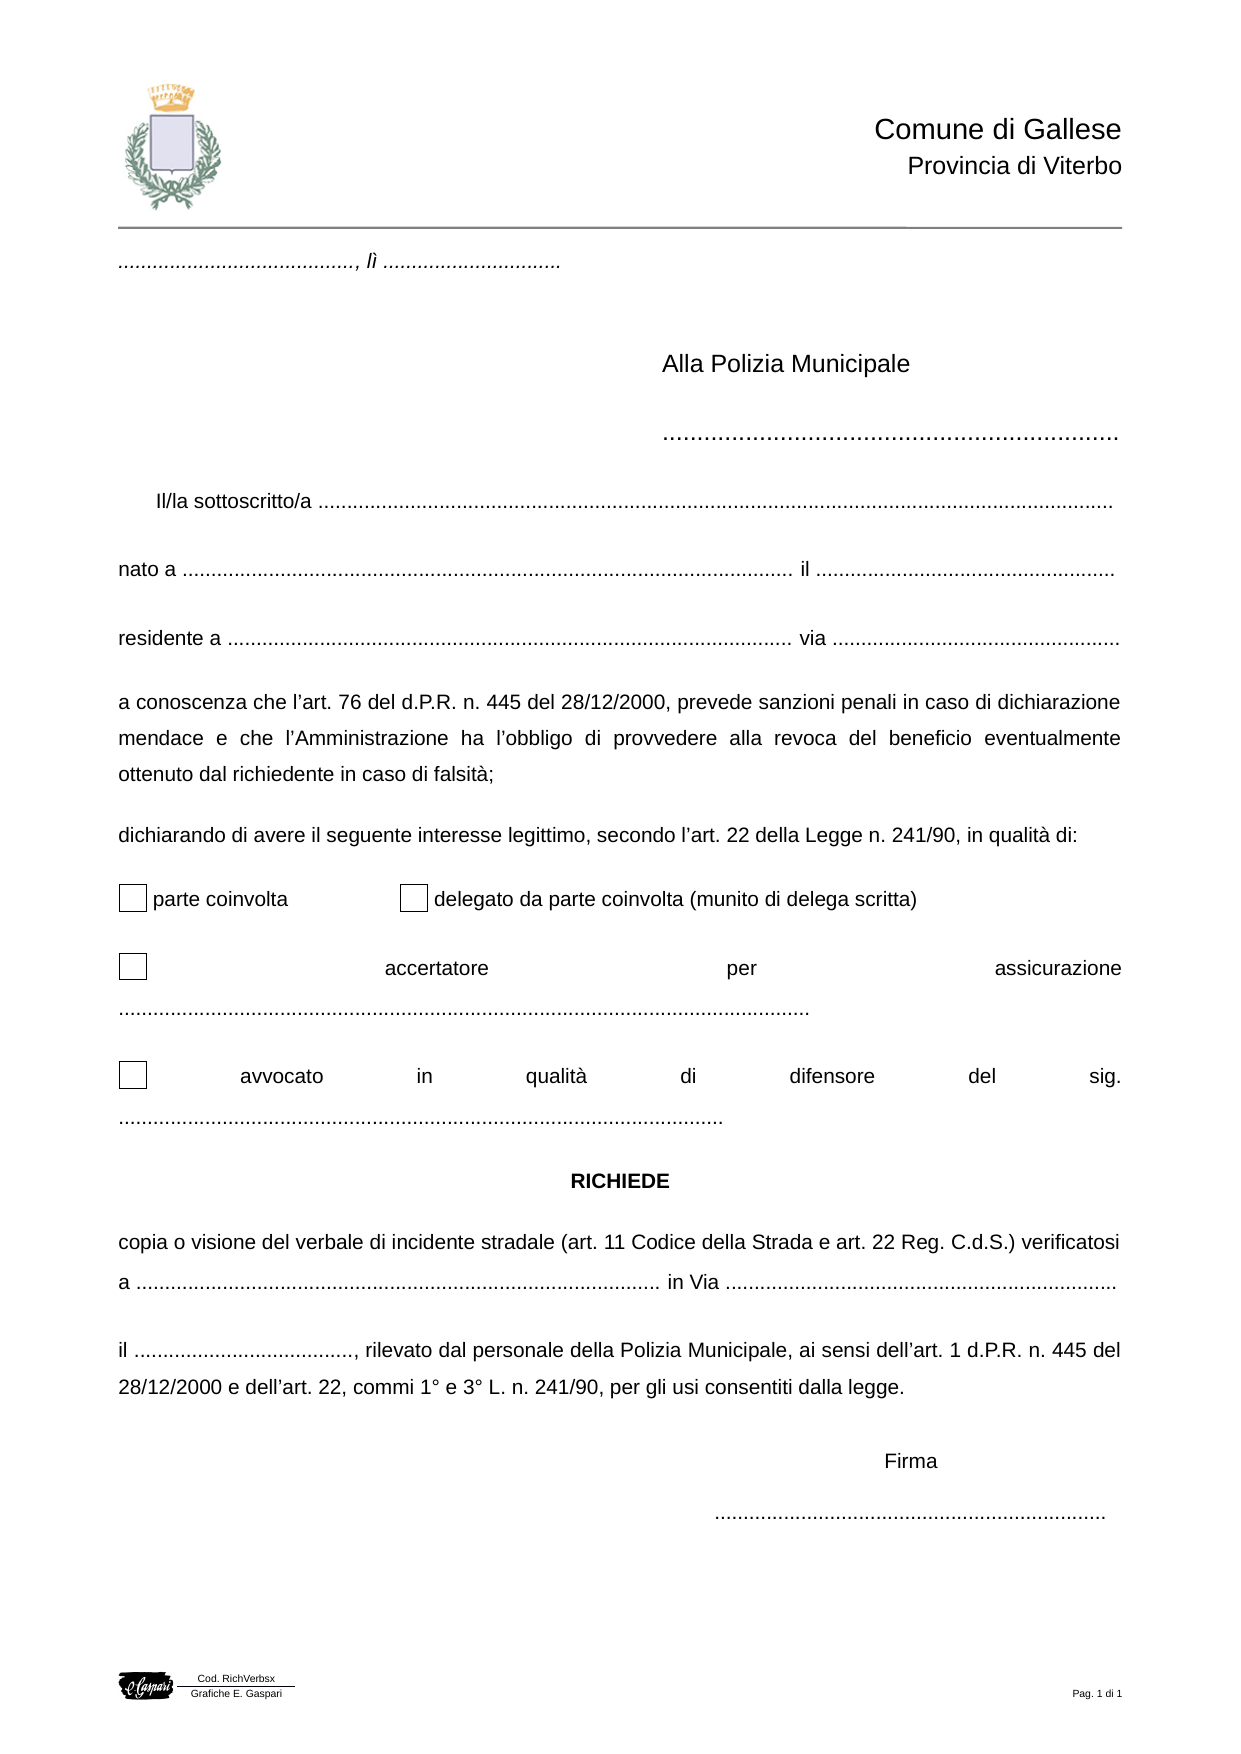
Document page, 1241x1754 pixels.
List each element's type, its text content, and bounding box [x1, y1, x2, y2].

text dichiarando di avere il seguente interesse legittimo, secondo l’art. 22 della Legge n. 241/90, in qualità di: [118, 822, 1122, 846]
text ........................................., lì ............................... [118, 245, 1122, 274]
text Il/la sottoscritto/a .......................................................................................................................................... [118, 485, 1122, 514]
text RICHIEDE [118, 1169, 1122, 1193]
text parte coinvolta delegato da parte coinvolta (munito di delega scritta) [118, 883, 1122, 912]
text Alla Polizia Municipale [118, 349, 1122, 378]
picture [118, 1671, 174, 1700]
text nato a .......................................................................................................... il .................................................... [118, 553, 1122, 582]
text copia o visione del verbale di incidente stradale (art. 11 Codice della Strada e art. 22 Reg. C.d.S.) verificatosi a ........................................................................................... in Via .................................................................... [118, 1230, 1122, 1295]
picture [122, 82, 224, 213]
text Comune di Gallese [224, 112, 1122, 146]
text il ......................................, rilevato dal personale della Polizia Municipale, ai sensi dell’art. 1 d.P.R. n. 445 del 28/12/2000 e dell’art. 22, commi 1° e 3° L. n. 241/90, per gli usi consentiti dalla legge. [118, 1334, 1122, 1399]
text Provincia di Viterbo [224, 151, 1122, 180]
text residente a .................................................................................................. via .................................................. [118, 622, 1122, 650]
text .................................................................... [699, 1496, 1122, 1525]
text avvocato in qualità di difensore del sig. ......................................................................................................... [118, 1060, 1122, 1130]
text accertatore per assicurazione ........................................................................................................................ [118, 952, 1122, 1021]
text .................................................................. [118, 417, 1122, 446]
text Firma [699, 1448, 1122, 1472]
text a conoscenza che l’art. 76 del d.P.R. n. 445 del 28/12/2000, prevede sanzioni penali in caso di dichiarazione mendace e che l’Amministrazione ha l’obbligo di provvedere alla revoca del beneficio eventualmente ottenuto dal richiedente in caso di falsità; [118, 690, 1122, 786]
